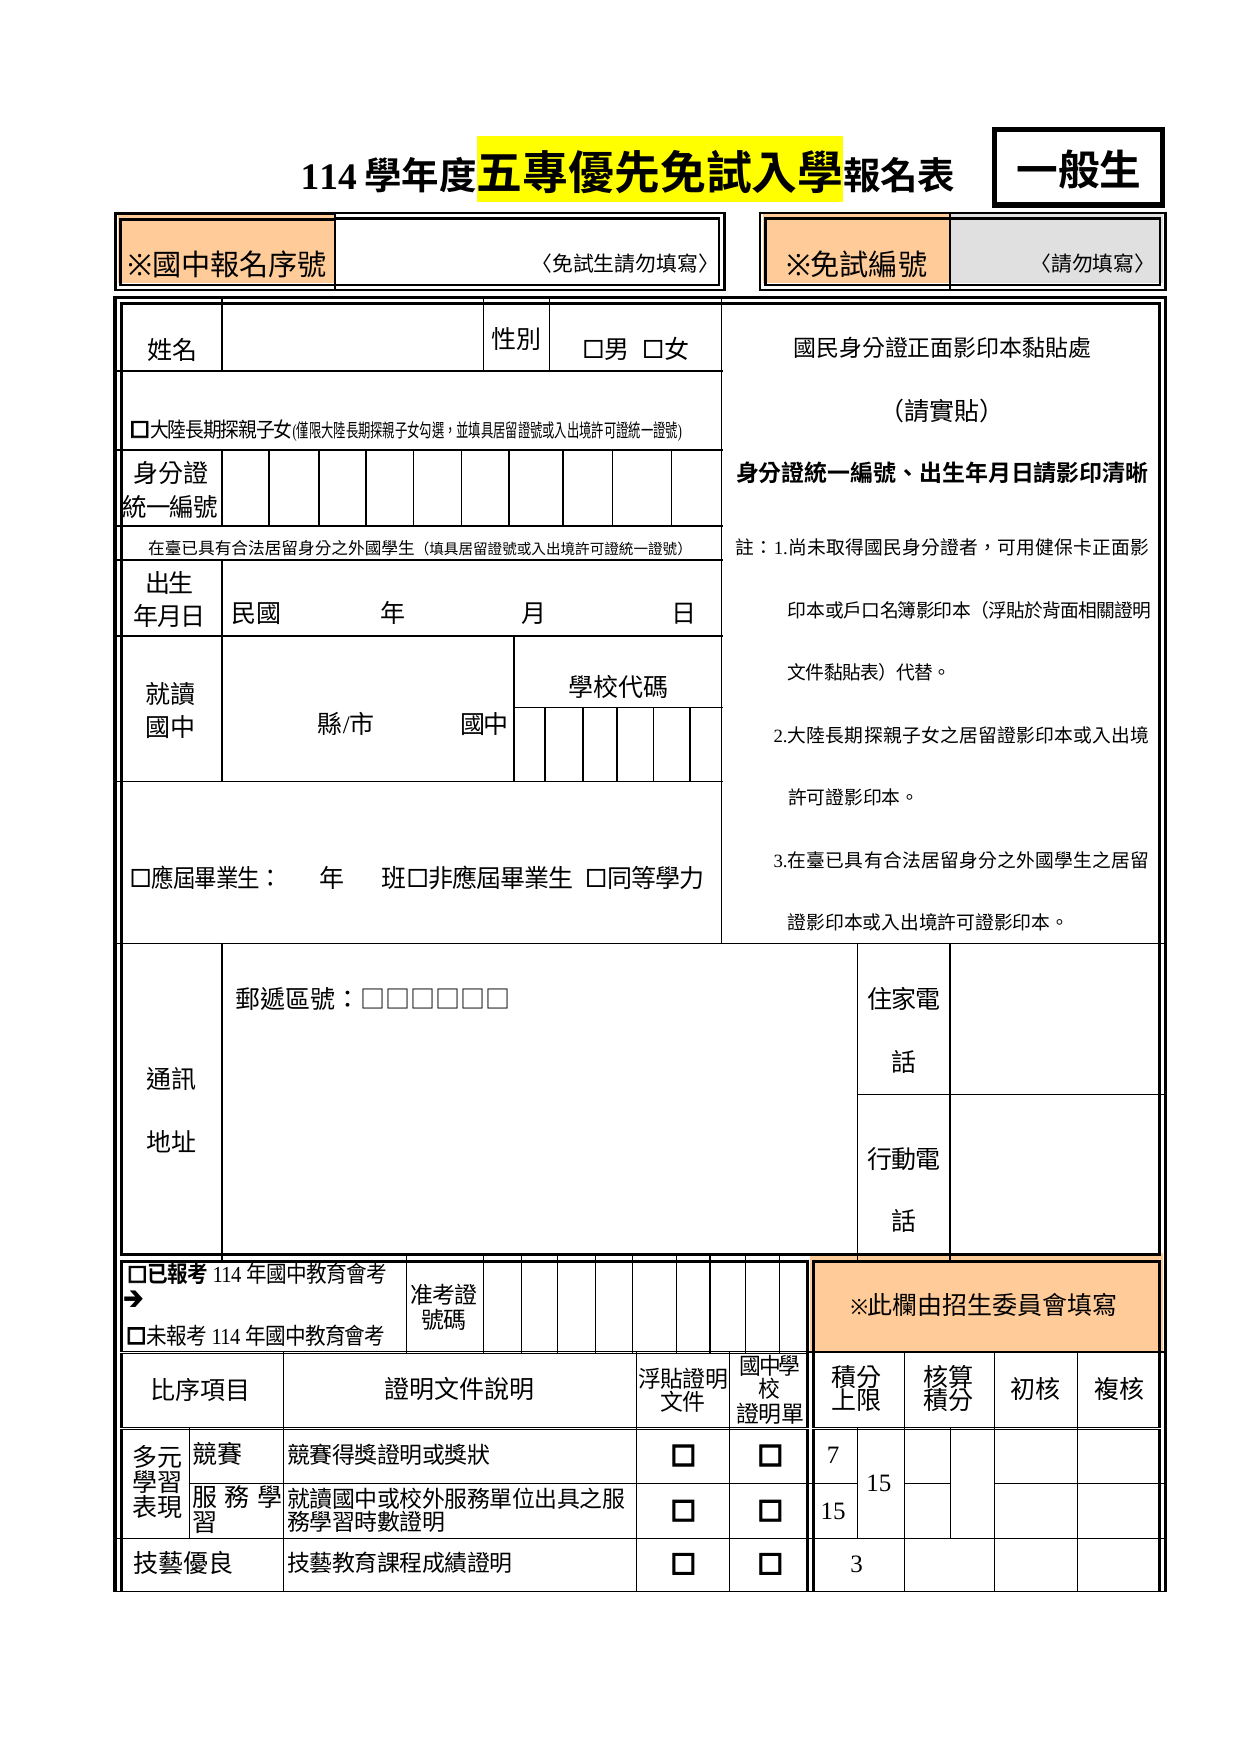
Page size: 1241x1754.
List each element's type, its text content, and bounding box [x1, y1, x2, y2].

table_cell 競賽 [190, 1430, 283, 1482]
table_cell [484, 1256, 521, 1260]
table_cell [613, 451, 671, 525]
table_cell [691, 708, 721, 781]
table_cell 7 [815, 1430, 857, 1482]
table_cell 服務學習 [190, 1484, 283, 1538]
table_cell 身分證 統一編號 [123, 451, 221, 525]
table_cell [905, 1430, 950, 1482]
table_cell [677, 1256, 709, 1260]
table_cell [223, 451, 268, 525]
table_cell 技藝教育課程成績證明 [284, 1539, 636, 1591]
table_cell 大陸長期探親子女(僅限大陸長期探親子女勾選，並填具居留證號或入出境許可證統一證號) [123, 372, 721, 449]
table_cell [780, 1256, 810, 1351]
table_cell [951, 1095, 1158, 1253]
table_cell [672, 451, 721, 525]
table_cell 核算 積分 [905, 1353, 994, 1427]
table_cell 積分 上限 [815, 1353, 904, 1427]
table_cell 在臺已具有合法居留身分之外國學生（填具居留證號或入出境許可證統一證號） [123, 527, 721, 559]
table_cell 月 [495, 561, 571, 635]
table_cell [522, 1263, 557, 1351]
table_cell [951, 944, 1158, 1094]
table_cell [995, 1484, 1077, 1538]
table_cell [414, 451, 461, 525]
table_cell 出生 年月日 [123, 561, 221, 635]
table_cell [522, 1256, 557, 1260]
table_cell [546, 708, 582, 781]
table_cell 15 [815, 1484, 857, 1538]
table_cell [571, 561, 647, 635]
table_cell 〈免試生請勿填寫〉 [336, 214, 722, 283]
table_cell 應屆畢業生： 年 班非應屆畢業生 同等學力 [123, 782, 721, 942]
table_cell [118, 284, 334, 289]
table_cell 已報考114年國中教育會考 [123, 1263, 406, 1315]
table_cell 未報考114年國中教育會考 [123, 1315, 406, 1351]
table_cell 就讀國中或校外服務單位出具之服務學習時數證明 [284, 1484, 636, 1538]
table_cell  [637, 1484, 729, 1538]
table_cell [596, 1256, 632, 1260]
table_cell [1078, 1484, 1158, 1538]
table_cell [761, 284, 949, 289]
table_cell [951, 1430, 994, 1538]
table_cell 國民身分證正面影印本黏貼處 （請實貼） 身分證統一編號、出生年月日請影印清晰 註：1.尚未取得國民身分證者，可用健保卡正面影印本或戶口名簿影印本（浮貼於背面相關證明文件黏貼表）代替。 2.大陸長期探親子女之居留證影印本或入出境許可證影印本。 3.在臺已具有合法居留身分之外國學生之居留證影印本或入出境許可證影印本。 [722, 299, 1163, 942]
table_cell [484, 1263, 521, 1351]
table_cell [746, 1256, 779, 1260]
table_cell 男 女 [550, 305, 721, 370]
table_cell [407, 1256, 483, 1260]
table_cell  [730, 1539, 806, 1591]
table_cell 國中 [457, 637, 513, 781]
table_cell 已報考114年國中教育會考 [118, 1253, 221, 1315]
table_cell ※此欄由招生委員會填寫 [858, 1256, 949, 1260]
table_cell [618, 708, 653, 781]
table_cell [633, 1263, 676, 1351]
table_cell 准考證號碼 [407, 1263, 483, 1351]
table_cell [118, 284, 1163, 296]
table_cell ※國中報名序號 [118, 215, 334, 283]
table_header 114學年度五專優先免試入學報名表 [261, 127, 992, 202]
table_cell 日 [647, 561, 721, 635]
table_cell [428, 561, 495, 635]
table_cell [584, 708, 616, 781]
table_cell 就讀 國中 [123, 637, 221, 781]
table_cell [995, 1430, 1077, 1482]
table_cell [558, 1256, 595, 1260]
table_cell [320, 451, 365, 525]
table_cell 性別 [484, 305, 549, 370]
table_cell [1078, 1430, 1158, 1482]
table_cell [1078, 1539, 1158, 1591]
table_cell 年 [358, 561, 427, 635]
table_cell [780, 1263, 806, 1351]
table_cell [515, 708, 544, 781]
table_cell [746, 1263, 779, 1351]
table_cell [951, 284, 1163, 289]
table_cell 浮貼證明文件 [637, 1354, 729, 1427]
table_cell 競賽得獎證明或獎狀 [284, 1430, 636, 1482]
table_cell [378, 637, 457, 781]
table_cell  [637, 1430, 729, 1482]
table_cell 複核 [1078, 1353, 1158, 1427]
table_cell [558, 1263, 595, 1351]
table_cell [270, 451, 318, 525]
table_cell 多元學習表現 [123, 1430, 189, 1538]
table_cell 民國 [223, 561, 291, 635]
table_cell [711, 1263, 745, 1351]
table_cell ※此欄由招生委員會填寫 [815, 1263, 1158, 1351]
table_cell 姓名 [118, 299, 221, 370]
table_cell [995, 1539, 1077, 1591]
table_cell 15 [858, 1430, 904, 1538]
table_cell ※此欄由招生委員會填寫 [951, 1253, 1163, 1351]
table_cell [711, 1256, 745, 1260]
table_cell [291, 561, 358, 635]
table_cell [633, 1256, 676, 1260]
table_cell [905, 1539, 994, 1591]
table_cell [462, 451, 508, 525]
table_cell [367, 451, 413, 525]
table_cell  [730, 1484, 806, 1538]
table_header [118, 127, 261, 202]
table_cell 學校代碼 [515, 637, 721, 707]
table_cell 國中學校 證明單 [730, 1354, 806, 1427]
table_cell 通訊 地址 [123, 944, 221, 1253]
table_cell [905, 1484, 950, 1538]
table_cell [677, 1263, 709, 1351]
table_cell ※此欄由招生委員會填寫 [810, 1256, 857, 1351]
table_cell  [730, 1430, 806, 1482]
table_cell  [637, 1539, 729, 1591]
table_cell 縣/市 [315, 637, 378, 781]
table_cell [118, 202, 1163, 212]
table_header 一般生 [997, 132, 1160, 202]
table_cell [223, 305, 483, 370]
table_cell [510, 451, 562, 525]
table_cell [726, 212, 759, 283]
table_cell 郵遞區號：□□□□□□ [223, 944, 857, 1253]
table_cell 住家電話 [858, 944, 949, 1094]
table_cell [336, 284, 723, 289]
table_cell [223, 637, 315, 781]
table_cell 初核 [995, 1353, 1077, 1427]
table_cell 技藝優良 [123, 1539, 283, 1591]
table_cell [654, 708, 689, 781]
table_cell 行動電話 [858, 1095, 949, 1253]
table_cell 比序項目 [123, 1354, 283, 1427]
table_cell 證明文件說明 [284, 1354, 636, 1427]
table_cell 已報考114年國中教育會考 [223, 1256, 406, 1260]
table_cell 〈請勿填寫〉 [951, 214, 1163, 283]
table_cell [596, 1263, 632, 1351]
table_cell 3 [815, 1539, 904, 1591]
table_cell ※免試編號 [763, 214, 949, 283]
table_cell [564, 451, 612, 525]
